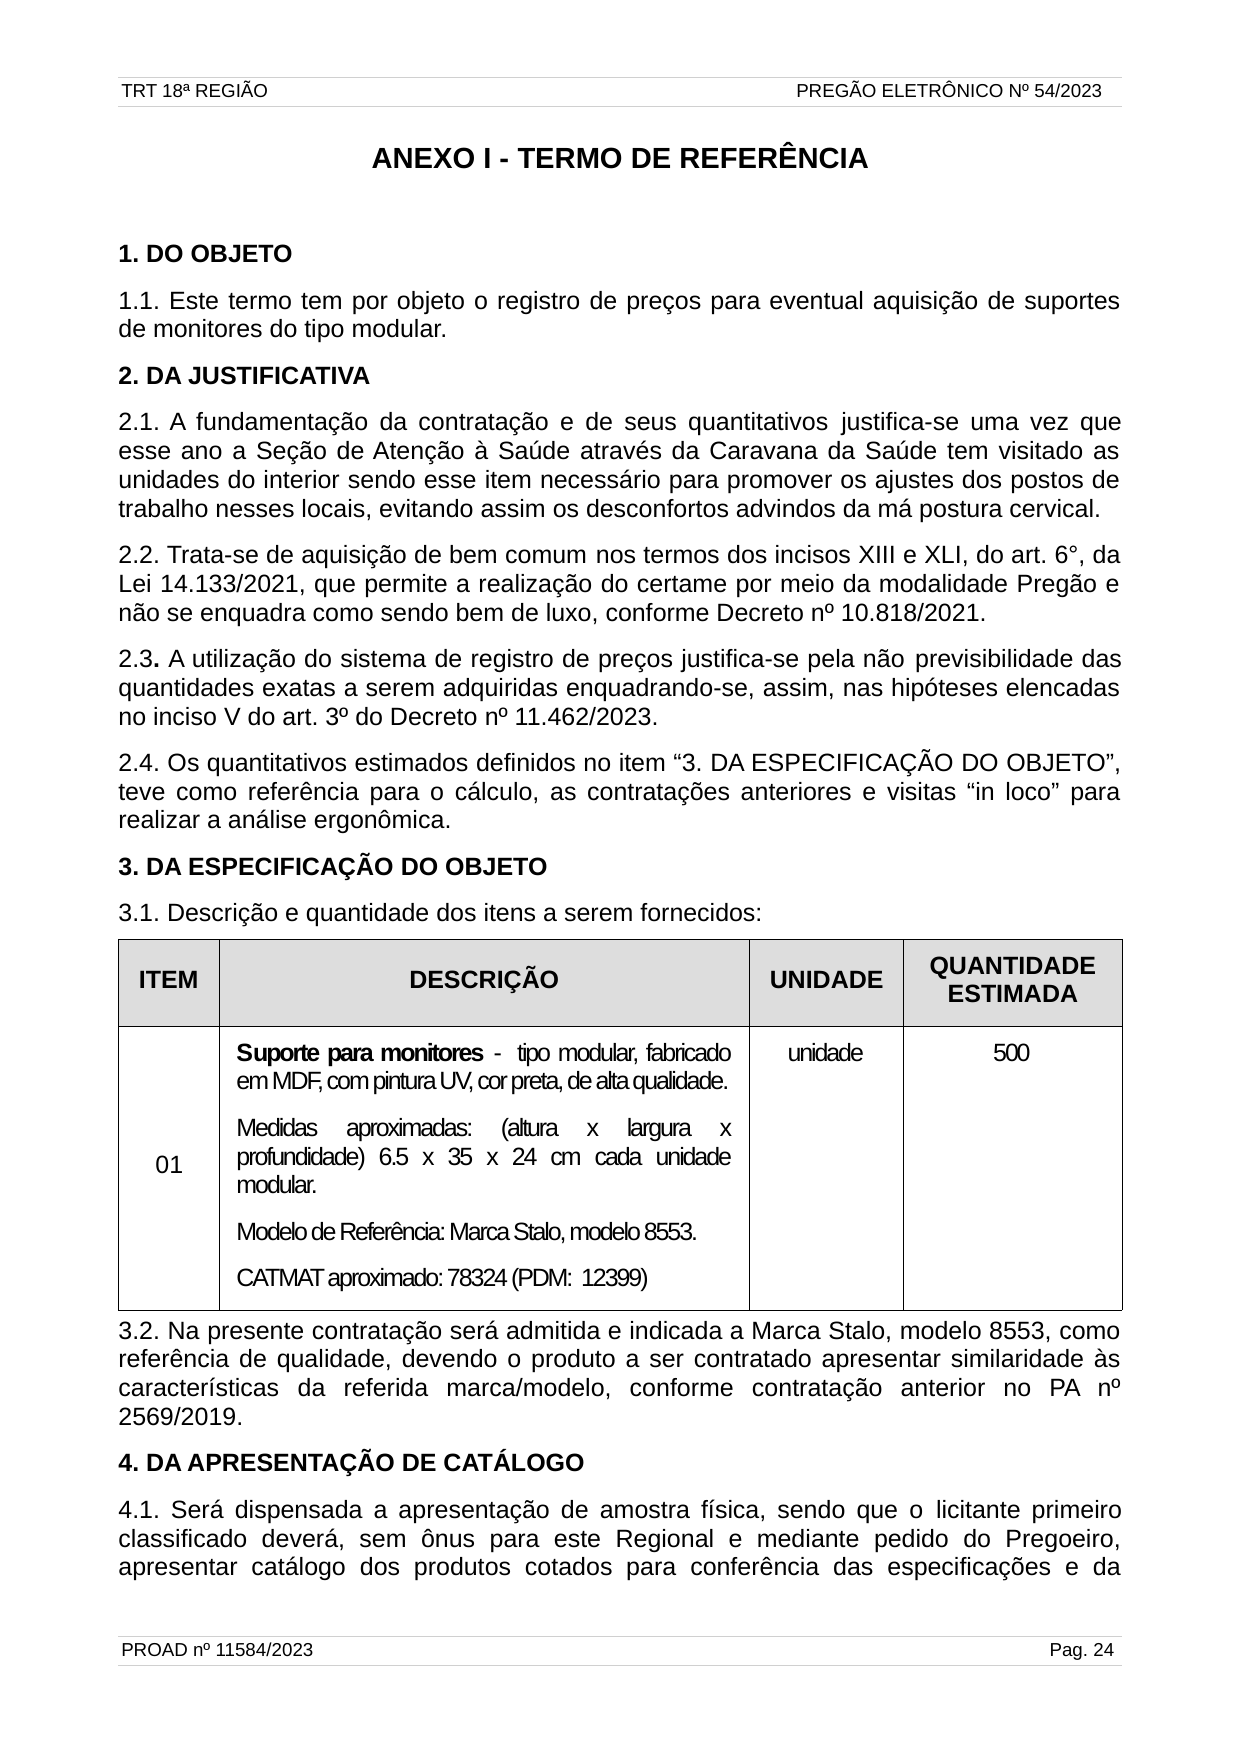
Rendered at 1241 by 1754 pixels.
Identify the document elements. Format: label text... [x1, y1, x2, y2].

table_header UNIDADE [750, 940, 903, 1026]
text 3. DA ESPECIFICAÇÃO DO OBJETO [118, 852, 1122, 881]
text 2.3. A utilização do sistema de registro de preços justifica-se pela não previsibilidade das quantidades exatas a serem adquiridas enquadrando-se, assim, nas hipóteses elencadas no inciso V do art. 3º do Decreto nº 11.462/2023. [118, 644, 1122, 730]
table_cell unidade [750, 1027, 903, 1309]
text 2. DA JUSTIFICATIVA [118, 361, 1122, 389]
table_header ITEM [119, 940, 219, 1026]
text 2.2. Trata-se de aquisição de bem comum nos termos dos incisos XIII e XLI, do art. 6°, da Lei 14.133/2021, que permite a realização do certame por meio da modalidade Pregão e não se enquadra como sendo bem de luxo, conforme Decreto nº 10.818/2021. [118, 540, 1122, 626]
table_header QUANTIDADE ESTIMADA [904, 940, 1122, 1026]
table_cell 01 [119, 1027, 219, 1309]
text 3.1. Descrição e quantidade dos itens a serem fornecidos: [118, 898, 1122, 927]
text 4.1. Será dispensada a apresentação de amostra física, sendo que o licitante primeiro classificado deverá, sem ônus para este Regional e mediante pedido do Pregoeiro, apresentar catálogo dos produtos cotados para conferência das especificações e da [118, 1495, 1122, 1581]
table_header DESCRIÇÃO [220, 940, 749, 1026]
text 2.4. Os quantitativos estimados definidos no item “3. DA ESPECIFICAÇÃO DO OBJETO”, teve como referência para o cálculo, as contratações anteriores e visitas “in loco” para realizar a análise ergonômica. [118, 748, 1122, 834]
text 1.1. Este termo tem por objeto o registro de preços para eventual aquisição de suportes de monitores do tipo modular. [118, 286, 1122, 343]
table_cell Suporte para monitores - tipo modular, fabricado em MDF, com pintura UV, cor preta, de alta qualidade. Medidas aproximadas: (altura x largura x profundidade) 6.5 x 35 x 24 cm cada unidade modular. Modelo de Referência: Marca Stalo, modelo 8553. CATMAT aproximado: 78324 (PDM: 12399) [220, 1027, 749, 1309]
table_cell 500 [904, 1027, 1122, 1309]
text 1. DO OBJETO [118, 239, 1122, 268]
text 3.2. Na presente contratação será admitida e indicada a Marca Stalo, modelo 8553, como referência de qualidade, devendo o produto a ser contratado apresentar similaridade às características da referida marca/modelo, conforme contratação anterior no PA nº 2569/2019. [118, 1316, 1122, 1431]
text ANEXO I - TERMO DE REFERÊNCIA [118, 141, 1122, 175]
text 4. DA APRESENTAÇÃO DE CATÁLOGO [118, 1448, 1122, 1477]
text 2.1. A fundamentação da contratação e de seus quantitativos justifica-se uma vez que esse ano a Seção de Atenção à Saúde através da Caravana da Saúde tem visitado as unidades do interior sendo esse item necessário para promover os ajustes dos postos de trabalho nesses locais, evitando assim os desconfortos advindos da má postura cervical. [118, 407, 1122, 522]
